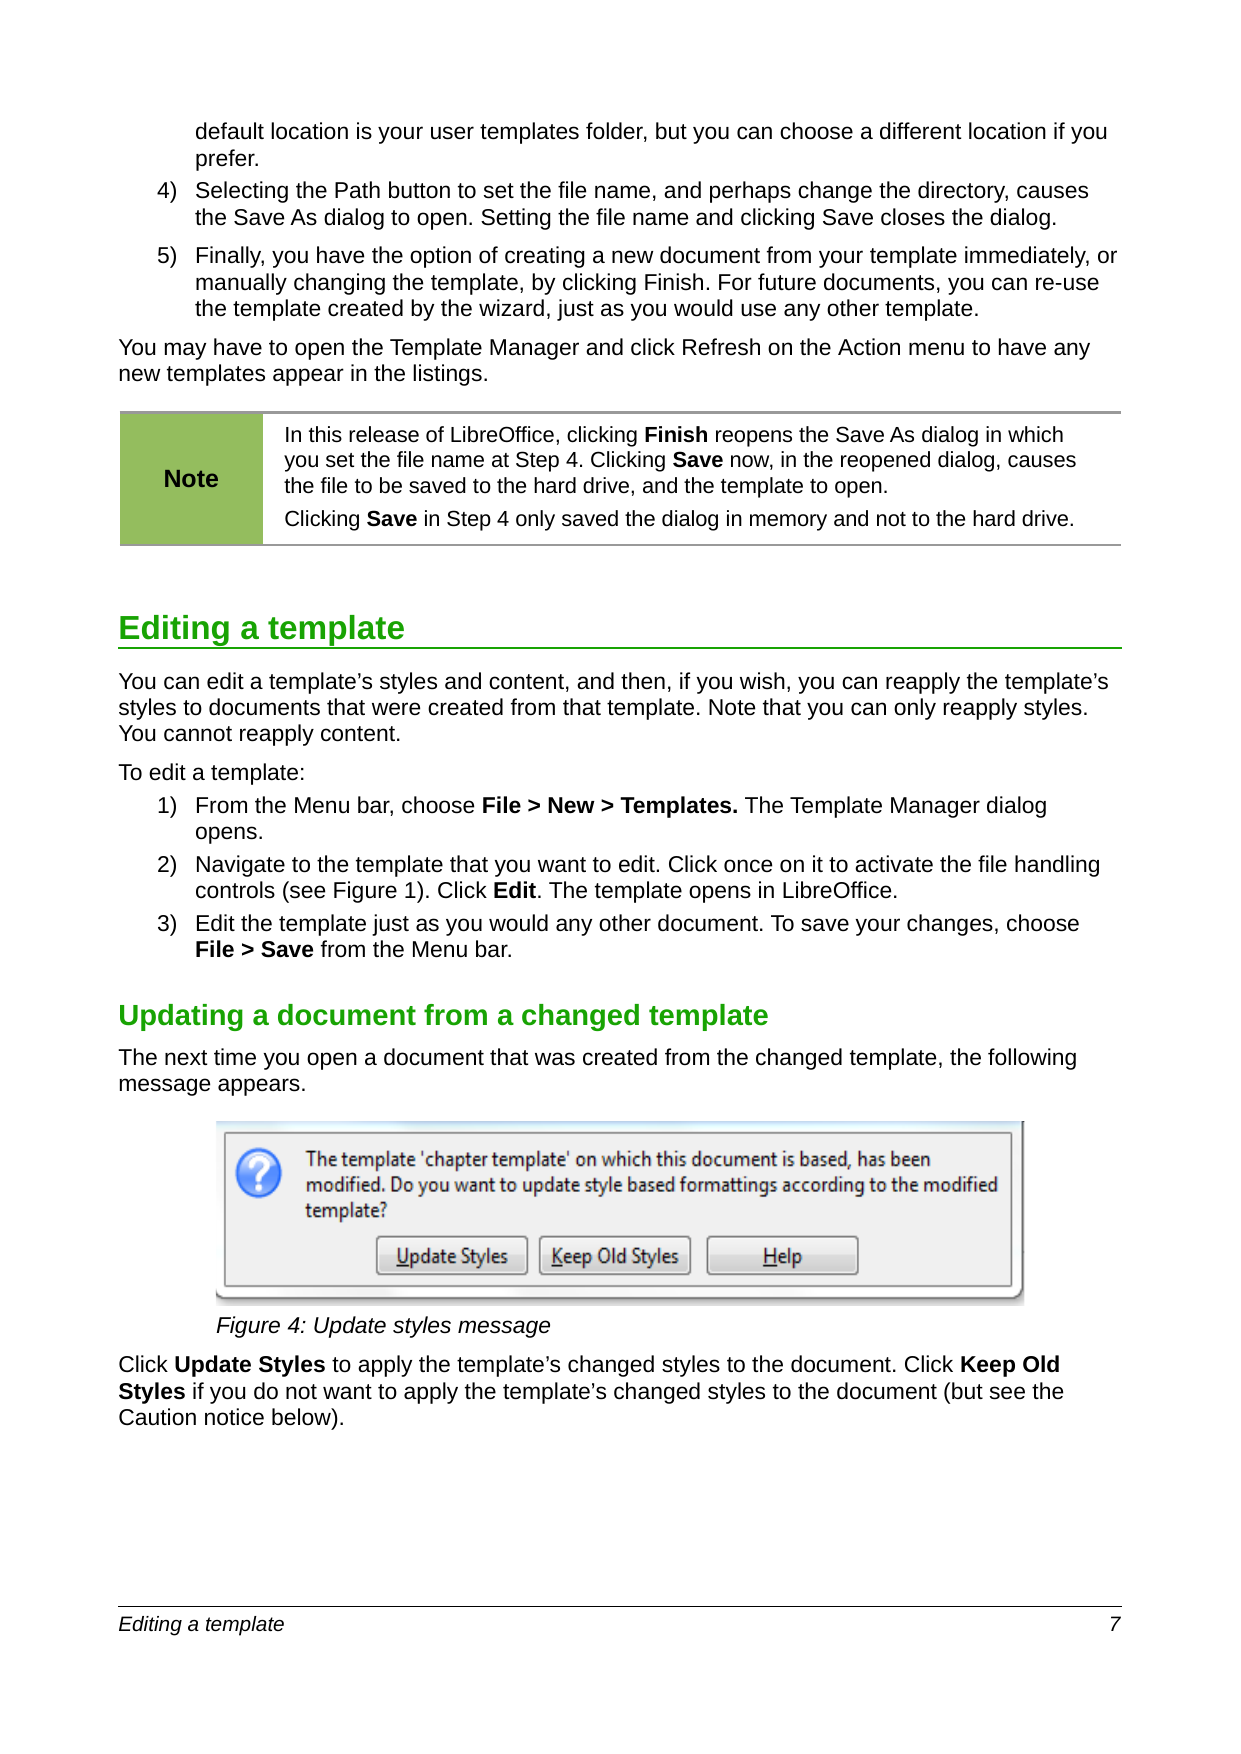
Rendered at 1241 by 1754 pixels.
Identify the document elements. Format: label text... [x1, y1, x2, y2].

list default location is your user templates folder, but you can choose a different location if you prefer. [177, 118, 1122, 171]
list Navigate to the template that you want to edit. Click once on it to activate the file handling controls (see Figure 1). Click Edit. The template opens in LibreOffice. [177, 851, 1122, 904]
table_header In this release of LibreOffice, clicking Finish reopens the Save As dialog in which you set the file name at Step 4. Clicking Save now, in the reopened dialog, causes the file to be saved to the hard drive, and the template to open. Clicking Save in Step 4 only saved the dialog in memory and not to the hard drive. [263, 414, 1121, 544]
list Selecting the Path button to set the file name, and perhaps change the directory, causes the Save As dialog to open. Setting the file name and clicking Save closes the dialog. [177, 177, 1122, 230]
text Figure 4: Update styles message [216, 1312, 1024, 1339]
subtitle Editing a template [118, 608, 1122, 647]
subtitle Updating a document from a changed template [118, 998, 1122, 1032]
picture [215, 1121, 1025, 1306]
text Click Update Styles to apply the template’s changed styles to the document. Click Keep Old Styles if you do not want to apply the template’s changed styles to the document (but see the Caution notice below). [118, 1351, 1122, 1430]
list Edit the template just as you would any other document. To save your changes, choose File > Save from the Menu bar. [177, 910, 1122, 963]
list To edit a template: [118, 759, 1122, 786]
text The next time you open a document that was created from the changed template, the following message appears. [118, 1044, 1122, 1097]
text You can edit a template’s styles and content, and then, if you wish, you can reapply the template’s styles to documents that were created from that template. Note that you can only reapply styles. You cannot reapply content. [118, 668, 1122, 747]
table_header Note [120, 414, 263, 544]
list Finally, you have the option of creating a new document from your template immediately, or manually changing the template, by clicking Finish. For future documents, you can re-use the template created by the wizard, just as you would use any other template. [177, 242, 1122, 321]
list From the Menu bar, choose File > New > Templates. The Template Manager dialog opens. [177, 792, 1122, 845]
text You may have to open the Template Manager and click Refresh on the Action menu to have any new templates appear in the listings. [118, 334, 1122, 387]
